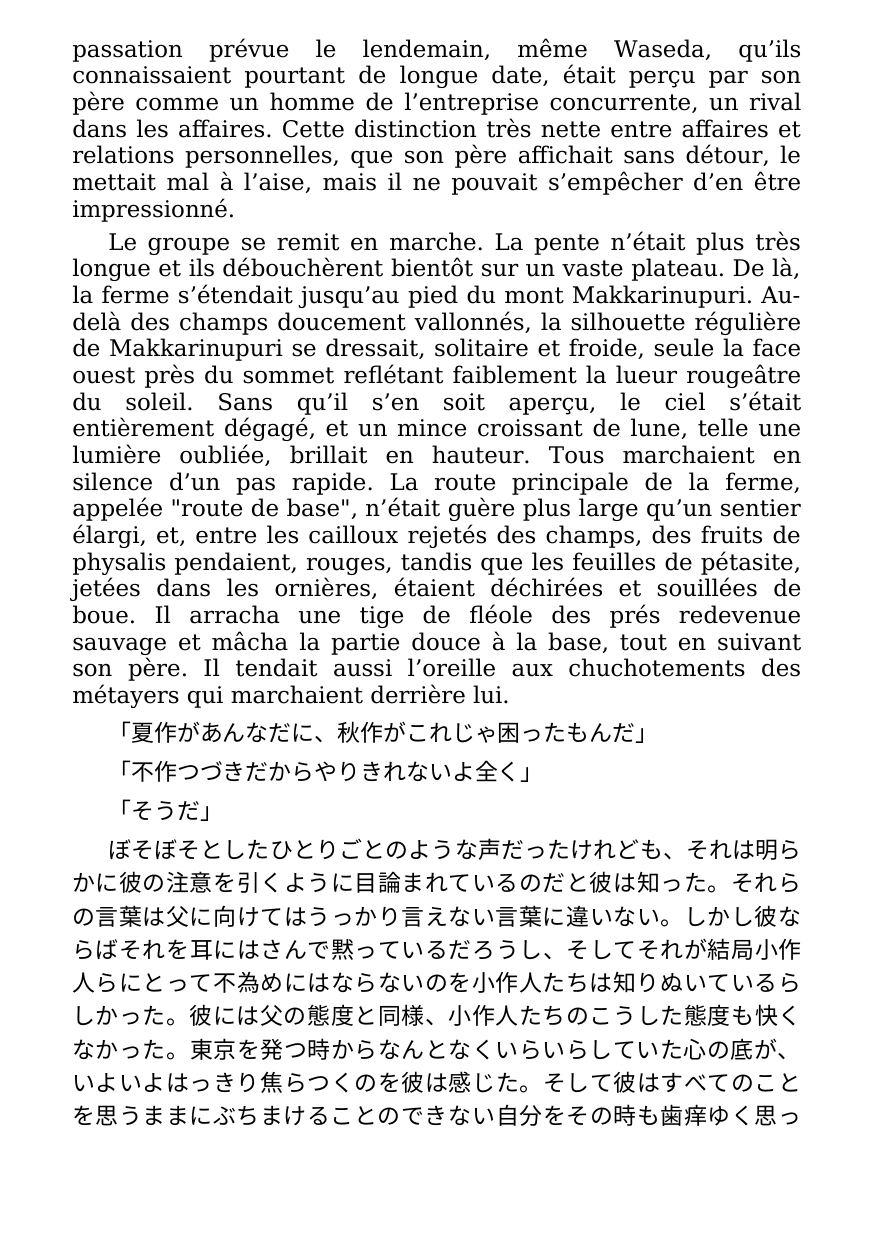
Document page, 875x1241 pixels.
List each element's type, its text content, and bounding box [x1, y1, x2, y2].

text Le groupe se remit en marche. La pente n’était plus très longue et ils débouchèrent bientôt sur un vaste plateau. De là, la ferme s’étendait jusqu’au pied du mont Makkarinupuri. Au-delà des champs doucement vallonnés, la silhouette régulière de Makkarinupuri se dressait, solitaire et froide, seule la face ouest près du sommet reflétant faiblement la lueur rougeâtre du soleil. Sans qu’il s’en soit aperçu, le ciel s’était entièrement dégagé, et un mince croissant de lune, telle une lumière oubliée, brillait en hauteur. Tous marchaient en silence d’un pas rapide. La route principale de la ferme, appelée "route de base", n’était guère plus large qu’un sentier élargi, et, entre les cailloux rejetés des champs, des fruits de physalis pendaient, rouges, tandis que les feuilles de pétasite, jetées dans les ornières, étaient déchirées et souillées de boue. Il arracha une tige de fléole des prés redevenue sauvage et mâcha la partie douce à la base, tout en suivant son père. Il tendait aussi l’oreille aux chuchotements des métayers qui marchaient derrière lui. [72, 229, 802, 709]
text 「夏作があんなだに、秋作がこれじゃ困ったもんだ」 [72, 714, 802, 748]
text 「不作つづきだからやりきれないよ全く」 [72, 754, 802, 787]
text passation prévue le lendemain, même Waseda, qu’ils connaissaient pourtant de longue date, était perçu par son père comme un homme de l’entreprise concurrente, un rival dans les affaires. Cette distinction très nette entre affaires et relations personnelles, que son père affichait sans détour, le mettait mal à l’aise, mais il ne pouvait s’empêcher d’en être impressionné. [72, 36, 802, 223]
text ぼそぼそとしたひとりごとのような声だったけれども、それは明らかに彼の注意を引くように目論まれているのだと彼は知った。それらの言葉は父に向けてはうっかり言えない言葉に違いない。しかし彼ならばそれを耳にはさんで黙っているだろうし、そしてそれが結局小作人らにとって不為めにはならないのを小作人たちは知りぬいているらしかった。彼には父の態度と同様、小作人たちのこうした態度も快くなかった。東京を発つ時からなんとなくいらいらしていた心の底が、いよいよはっきり焦らつくのを彼は感じた。そして彼はすべてのことを思うままにぶちまけることのできない自分をその時も歯痒ゆく思っ [72, 832, 802, 1131]
text 「そうだ」 [72, 793, 802, 826]
